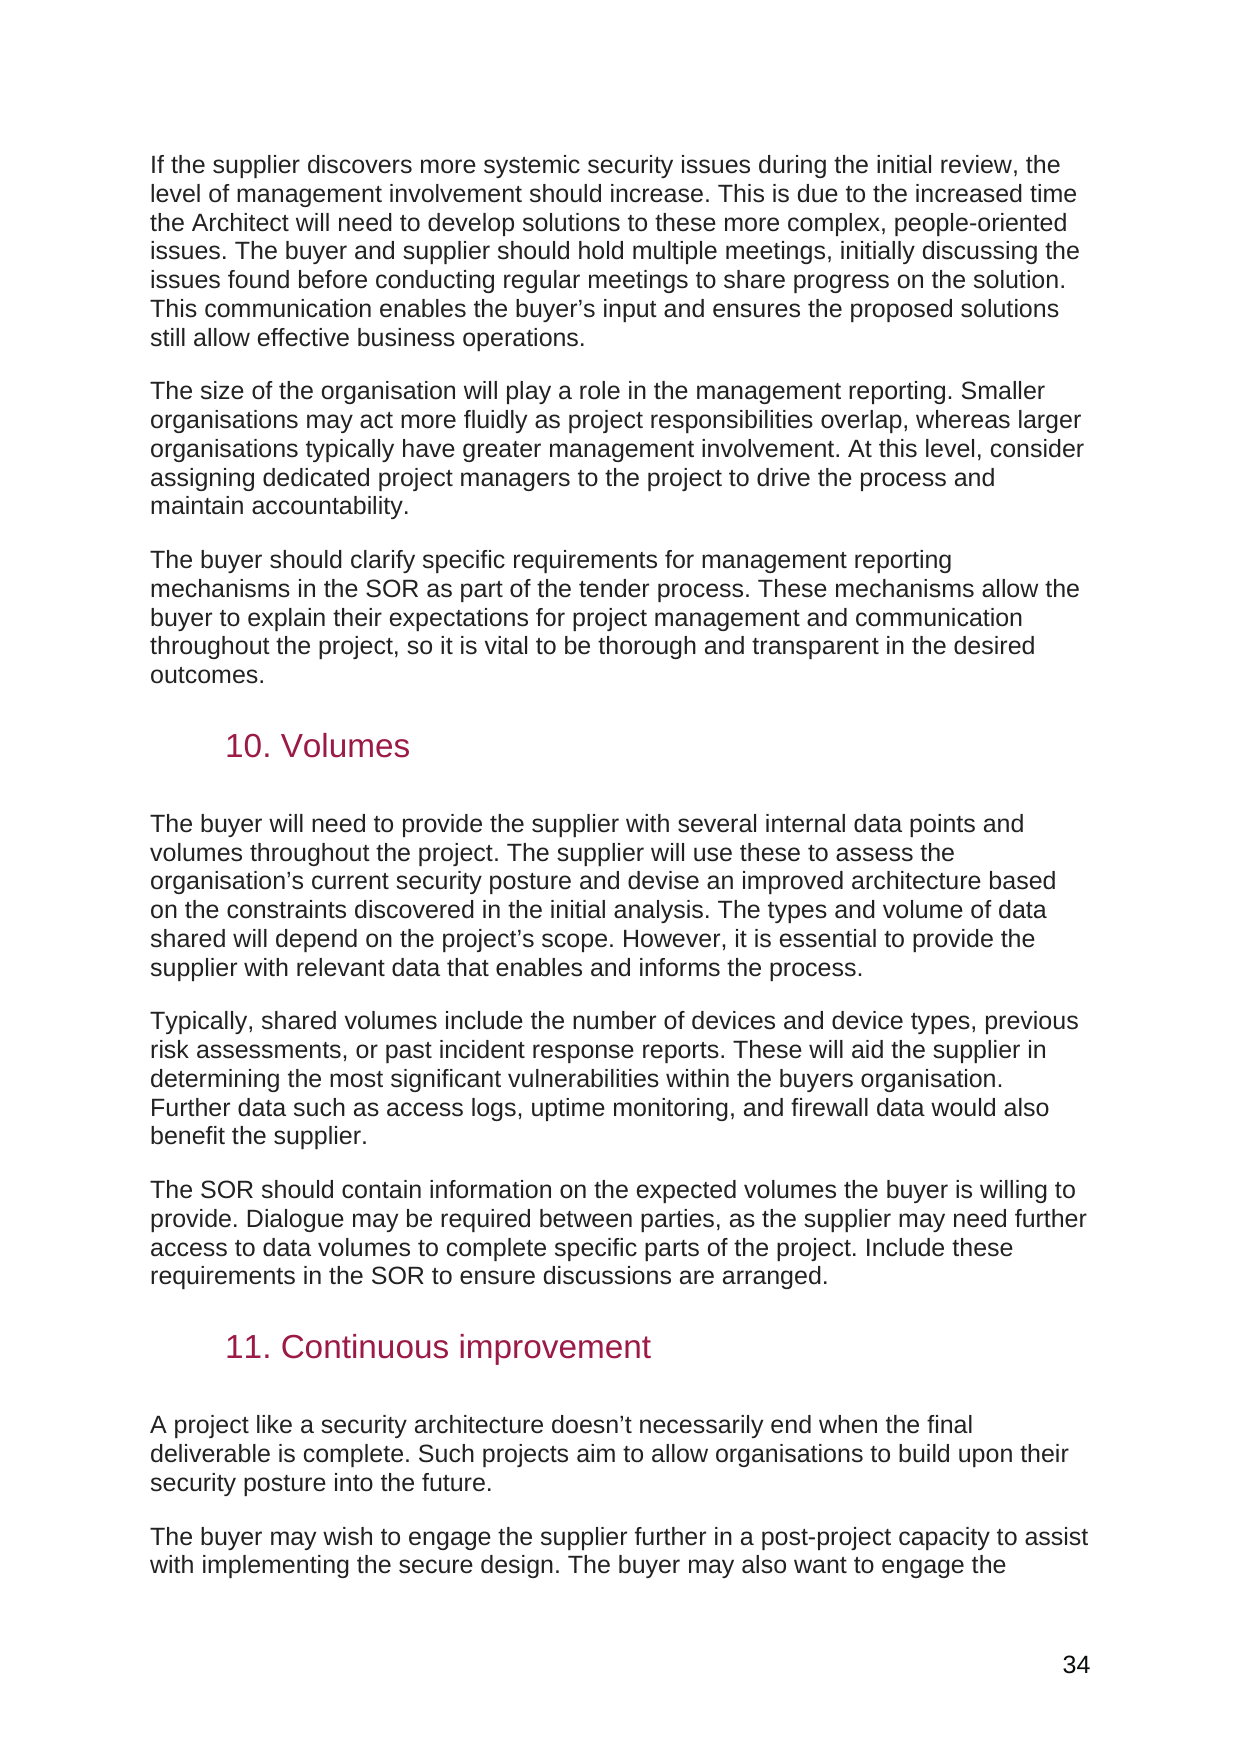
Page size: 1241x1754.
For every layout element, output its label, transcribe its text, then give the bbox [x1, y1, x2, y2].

text The buyer should clarify specific requirements for management reporting mechanisms in the SOR as part of the tender process. These mechanisms allow the buyer to explain their expectations for project management and communication throughout the project, so it is vital to be thorough and transparent in the desired outcomes. [150, 545, 1090, 689]
text Typically, shared volumes include the number of devices and device types, previous risk assessments, or past incident response reports. These will aid the supplier in determining the most significant vulnerabilities within the buyers organisation. Further data such as access logs, uptime monitoring, and firewall data would also benefit the supplier. [150, 1006, 1090, 1150]
text The buyer will need to provide the supplier with several internal data points and volumes throughout the project. The supplier will use these to assess the organisation’s current security posture and devise an improved architecture based on the constraints discovered in the initial analysis. The types and volume of data shared will depend on the project’s scope. However, it is essential to provide the supplier with relevant data that enables and informs the process. [150, 809, 1090, 981]
text The buyer may wish to engage the supplier further in a post-project capacity to assist with implementing the secure design. The buyer may also want to engage the [150, 1521, 1090, 1579]
subtitle 11. Continuous improvement [651, 1328, 1090, 1366]
subtitle 10. Volumes [410, 726, 1090, 765]
text If the supplier discovers more systemic security issues during the initial review, the level of management involvement should increase. This is due to the increased time the Architect will need to develop solutions to these more complex, people-oriented issues. The buyer and supplier should hold multiple meetings, initially discussing the issues found before conducting regular meetings to share progress on the solution. This communication enables the buyer’s input and ensures the proposed solutions still allow effective business operations. [150, 150, 1090, 351]
text The SOR should contain information on the expected volumes the buyer is willing to provide. Dialogue may be required between parties, as the supplier may need further access to data volumes to complete specific parts of the project. Include these requirements in the SOR to ensure discussions are arranged. [150, 1175, 1090, 1290]
text The size of the organisation will play a role in the management reporting. Smaller organisations may act more fluidly as project responsibilities overlap, whereas larger organisations typically have greater management involvement. At this level, consider assigning dedicated project managers to the project to drive the process and maintain accountability. [150, 376, 1090, 520]
text A project like a security architecture doesn’t necessarily end when the final deliverable is complete. Such projects aim to allow organisations to build upon their security posture into the future. [150, 1410, 1090, 1496]
